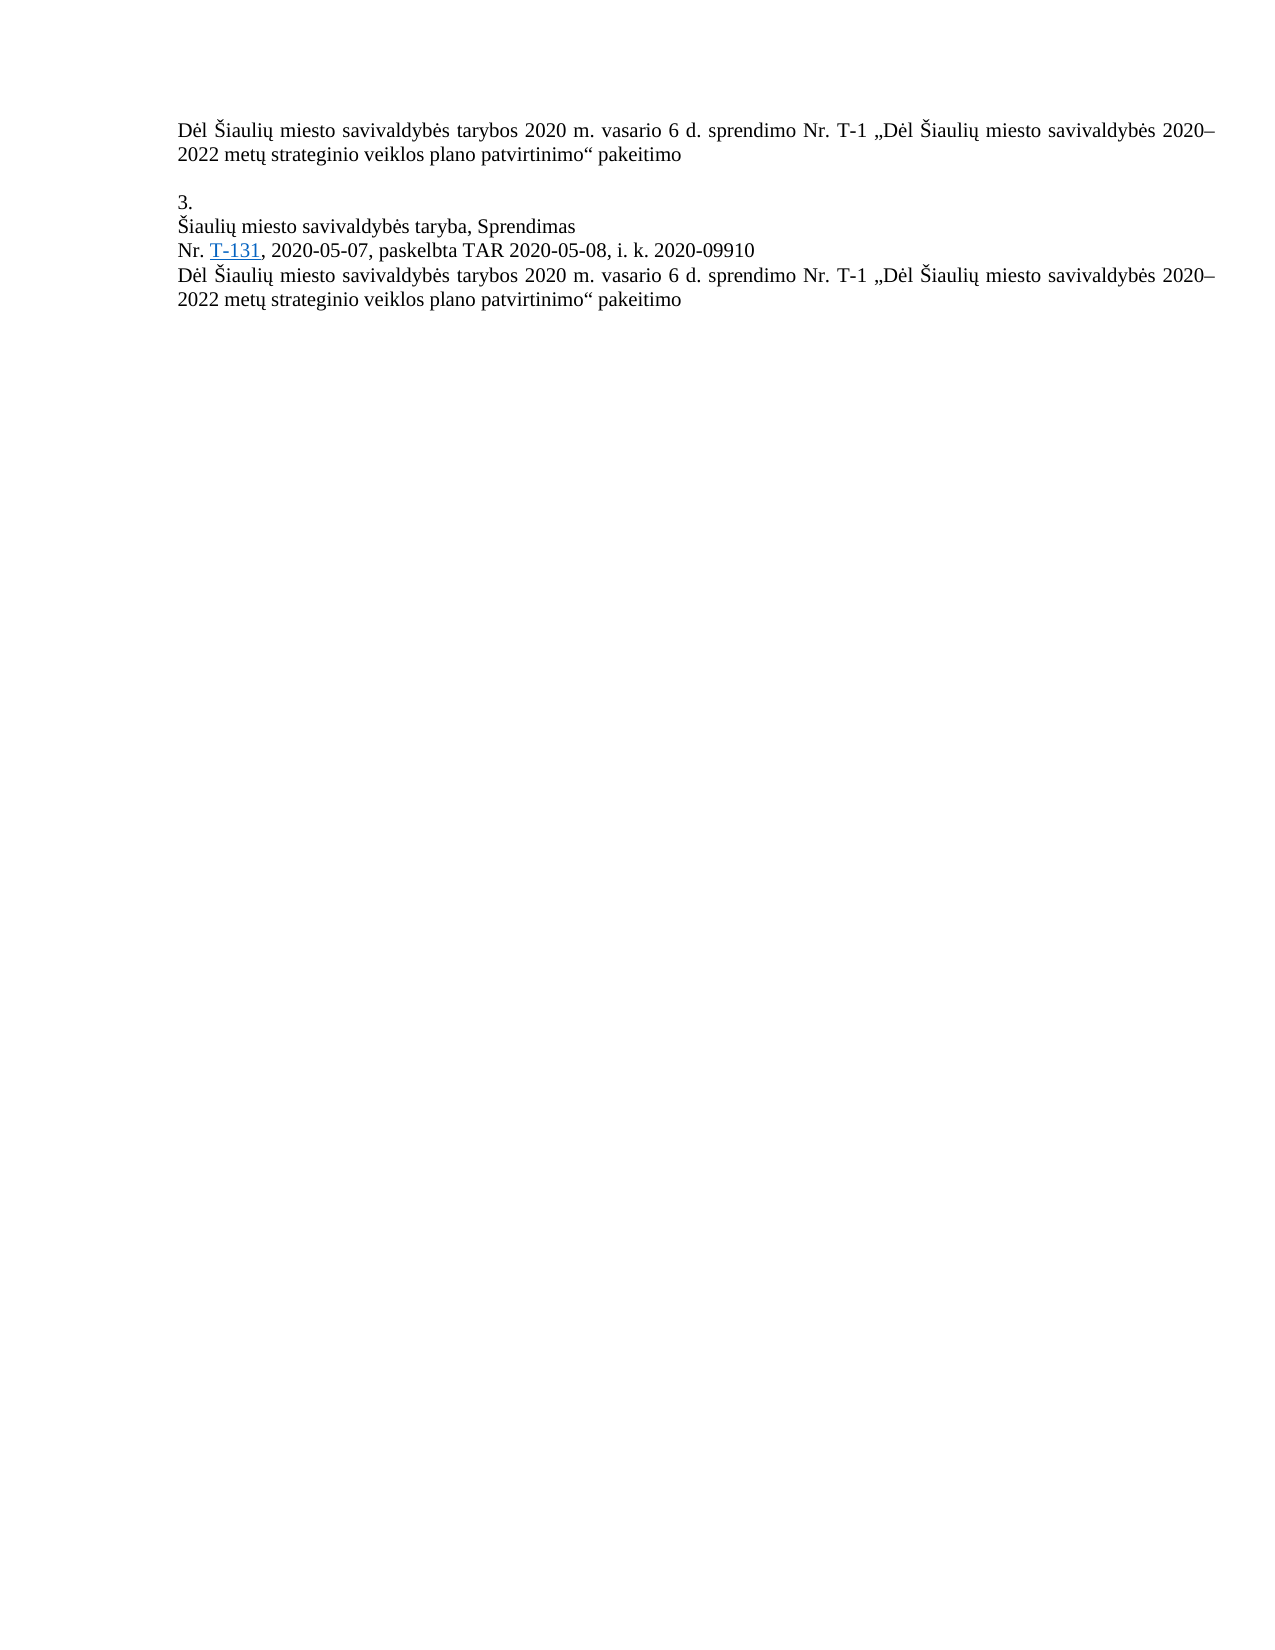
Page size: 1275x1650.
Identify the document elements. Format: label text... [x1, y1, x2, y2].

text Dėl Šiaulių miesto savivaldybės tarybos 2020 m. vasario 6 d. sprendimo Nr. T-1 „Dėl Šiaulių miesto savivaldybės 2020–2022 metų strateginio veiklos plano patvirtinimo“ pakeitimo [177, 118, 1216, 166]
text Nr. T-131, 2020-05-07, paskelbta TAR 2020-05-08, i. k. 2020-09910 [177, 238, 1216, 262]
text Dėl Šiaulių miesto savivaldybės tarybos 2020 m. vasario 6 d. sprendimo Nr. T-1 „Dėl Šiaulių miesto savivaldybės 2020–2022 metų strateginio veiklos plano patvirtinimo“ pakeitimo [177, 262, 1216, 311]
text Šiaulių miesto savivaldybės taryba, Sprendimas [177, 214, 1216, 238]
text 3. [177, 190, 1216, 214]
